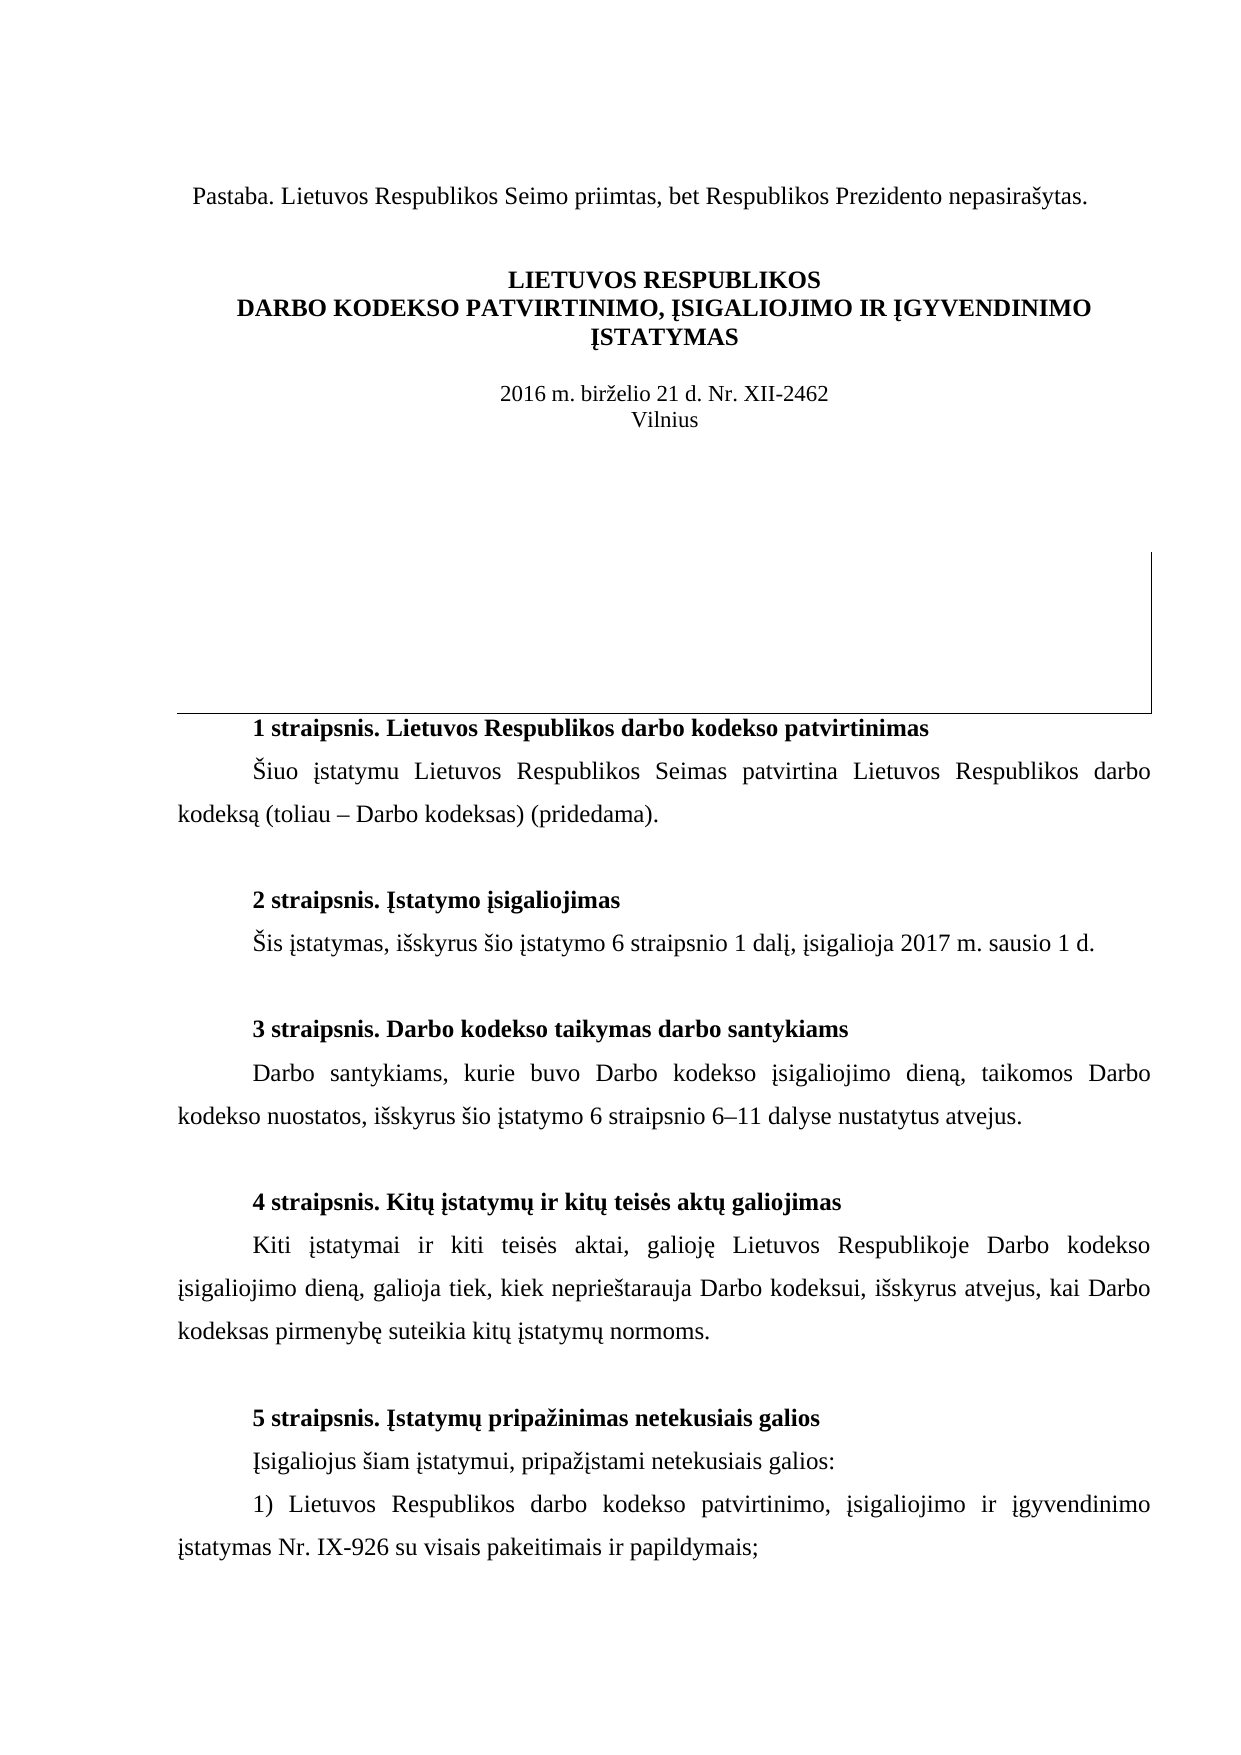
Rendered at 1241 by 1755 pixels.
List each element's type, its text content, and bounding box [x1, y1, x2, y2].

text Šiuo įstatymu Lietuvos Respublikos Seimas patvirtina Lietuvos Respublikos darbo kodeksą (toliau – Darbo kodeksas) (pridedama). [177, 756, 1152, 828]
text LIETUVOS RESPUBLIKOS [177, 265, 1152, 293]
text DARBO KODEKSO PATVIRTINIMO, ĮSIGALIOJIMO IR ĮGYVENDINIMO [177, 293, 1152, 322]
text Pastaba. Lietuvos Respublikos Seimo priimtas, bet Respublikos Prezidento nepasirašytas. [177, 181, 1152, 210]
text Darbo santykiams, kurie buvo Darbo kodekso įsigaliojimo dieną, taikomos Darbo kodekso nuostatos, išskyrus šio įstatymo 6 straipsnio 6–11 dalyse nustatytus atvejus. [177, 1058, 1152, 1129]
text 4 straipsnis. Kitų įstatymų ir kitų teisės aktų galiojimas [177, 1187, 1152, 1216]
text Įsigaliojus šiam įstatymui, pripažįstami netekusiais galios: [177, 1446, 1152, 1474]
text 1) Lietuvos Respublikos darbo kodekso patvirtinimo, įsigaliojimo ir įgyvendinimo įstatymas Nr. IX-926 su visais pakeitimais ir papildymais; [177, 1489, 1152, 1561]
text Vilnius [177, 406, 1152, 432]
text 2 straipsnis. Įstatymo įsigaliojimas [177, 885, 1152, 914]
text Kiti įstatymai ir kiti teisės aktai, galioję Lietuvos Respublikoje Darbo kodekso įsigaliojimo dieną, galioja tiek, kiek neprieštarauja Darbo kodeksui, išskyrus atvejus, kai Darbo kodeksas pirmenybę suteikia kitų įstatymų normoms. [177, 1230, 1152, 1345]
text ĮSTATYMAS [177, 322, 1152, 351]
text 3 straipsnis. Darbo kodekso taikymas darbo santykiams [177, 1014, 1152, 1043]
text 5 straipsnis. Įstatymų pripažinimas netekusiais galios [177, 1403, 1152, 1431]
text Šis įstatymas, išskyrus šio įstatymo 6 straipsnio 1 dalį, įsigalioja 2017 m. sausio 1 d. [177, 928, 1152, 957]
text 1 straipsnis. Lietuvos Respublikos darbo kodekso patvirtinimas [177, 713, 1152, 741]
text 2016 m. birželio 21 d. Nr. XII-2462 [177, 380, 1152, 406]
